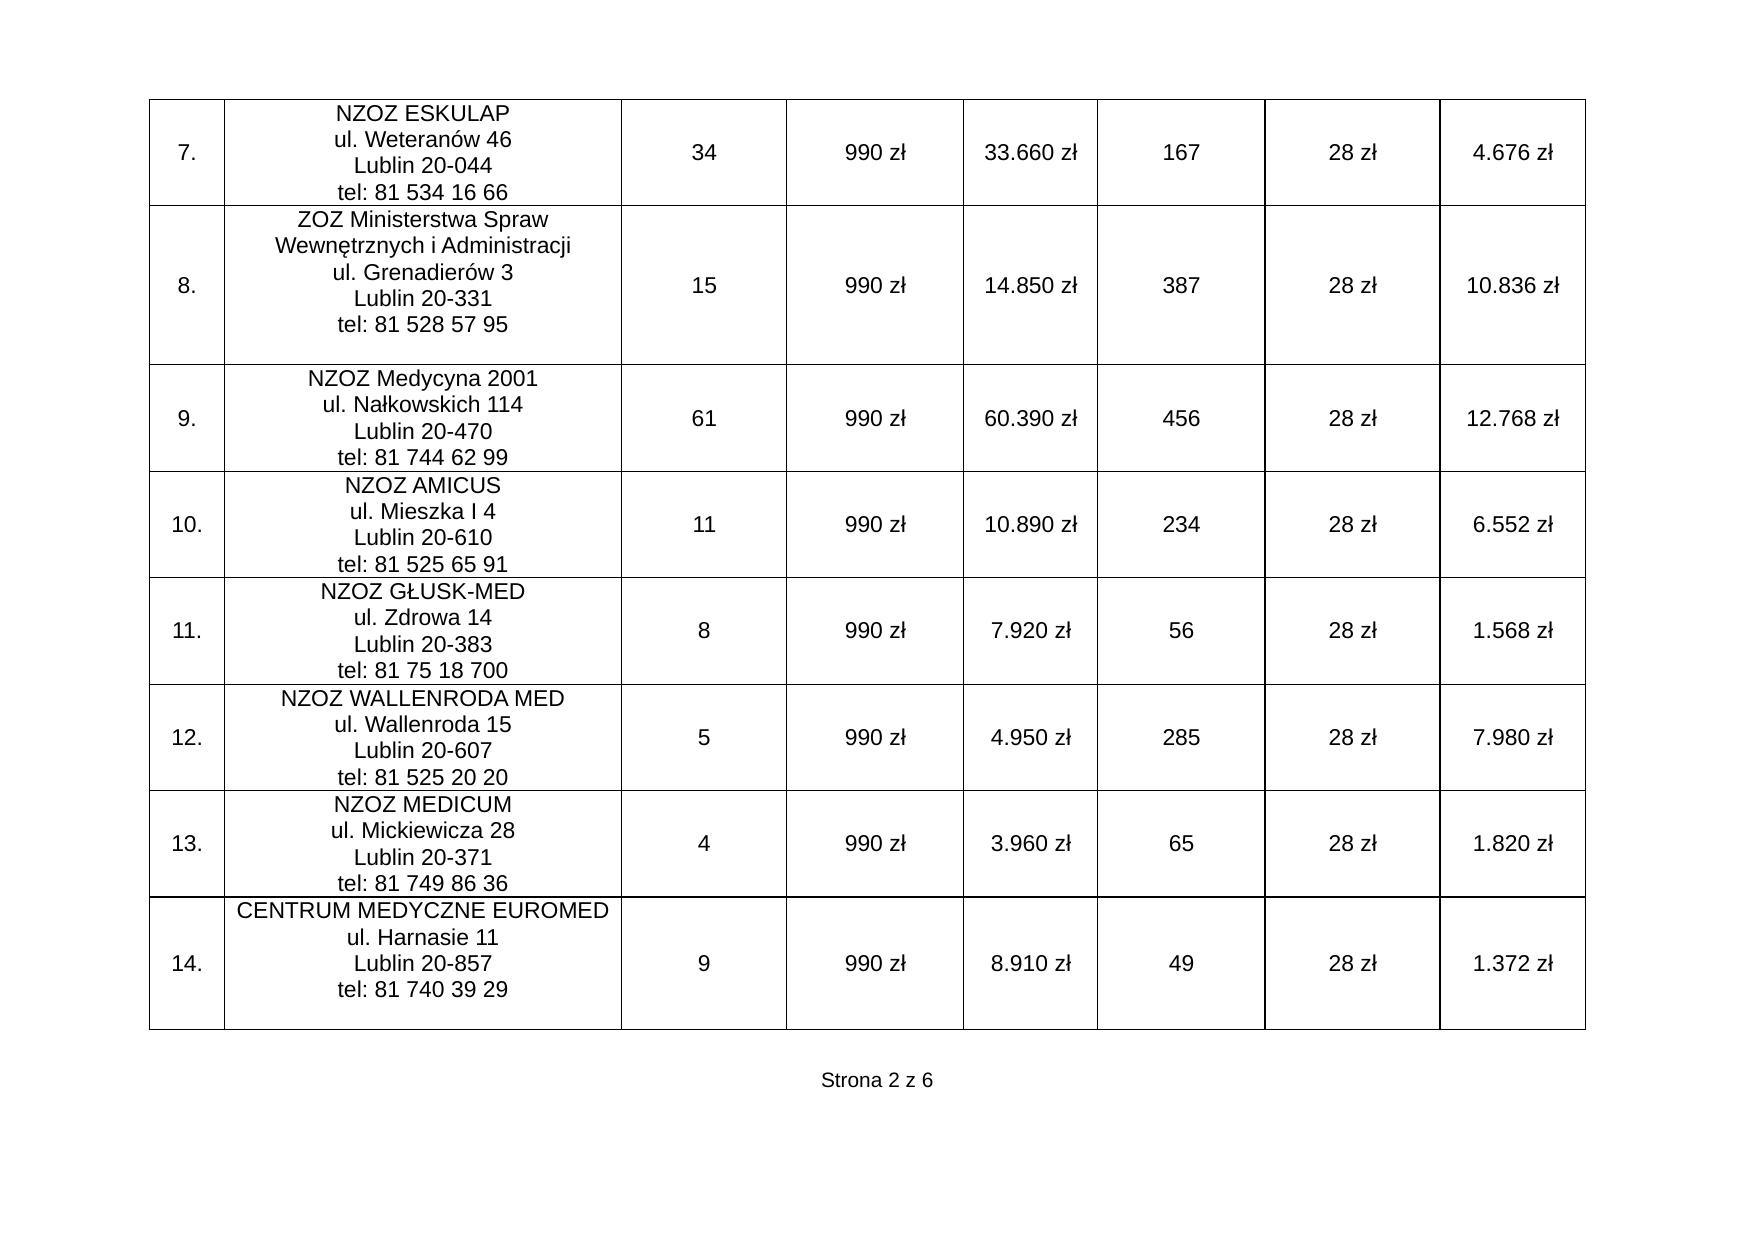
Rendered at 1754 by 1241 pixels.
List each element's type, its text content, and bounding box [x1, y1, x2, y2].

table_cell 8 [622, 578, 786, 683]
table_cell 456 [1098, 365, 1264, 471]
table_cell 1.568 zł [1441, 578, 1585, 683]
table_cell 990 zł [787, 898, 963, 1029]
table_cell 15 [622, 206, 786, 364]
table_cell 28 zł [1266, 791, 1439, 896]
table_cell 4 [622, 791, 786, 896]
table_cell 990 zł [787, 206, 963, 364]
table_cell 990 zł [787, 365, 963, 471]
table_cell 990 zł [787, 685, 963, 790]
table_cell 13. [150, 791, 224, 896]
table_cell 28 zł [1266, 100, 1439, 205]
table_cell 10.836 zł [1441, 206, 1585, 364]
table_cell 8.910 zł [964, 898, 1097, 1029]
table_cell 14. [150, 898, 224, 1029]
table_cell 1.820 zł [1441, 791, 1585, 896]
table_cell NZOZ GŁUSK-MED ul. Zdrowa 14 Lublin 20-383 tel: 81 75 18 700 [225, 578, 621, 683]
table_cell NZOZ MEDICUM ul. Mickiewicza 28 Lublin 20-371 tel: 81 749 86 36 [225, 791, 621, 896]
table_cell 990 zł [787, 791, 963, 896]
table_cell 49 [1098, 898, 1264, 1029]
table_cell 1.372 zł [1441, 898, 1585, 1029]
table_cell 60.390 zł [964, 365, 1097, 471]
table_cell NZOZ ESKULAP ul. Weteranów 46 Lublin 20-044 tel: 81 534 16 66 [225, 100, 621, 205]
table_cell 65 [1098, 791, 1264, 896]
table_cell 4.676 zł [1441, 100, 1585, 205]
table_cell 387 [1098, 206, 1264, 364]
table_cell 11 [622, 472, 786, 577]
table_cell 9. [150, 365, 224, 471]
table_cell 34 [622, 100, 786, 205]
table_cell 14.850 zł [964, 206, 1097, 364]
table_cell 990 zł [787, 578, 963, 683]
table_cell 28 zł [1266, 365, 1439, 471]
table_cell 3.960 zł [964, 791, 1097, 896]
table_cell 990 zł [787, 100, 963, 205]
table_cell ZOZ Ministerstwa Spraw Wewnętrznych i Administracji ul. Grenadierów 3 Lublin 20-331 tel: 81 528 57 95 [225, 206, 621, 364]
table_cell 7.920 zł [964, 578, 1097, 683]
table_cell 28 zł [1266, 472, 1439, 577]
table_cell 8. [150, 206, 224, 364]
table_cell 990 zł [787, 472, 963, 577]
table_cell 9 [622, 898, 786, 1029]
table_cell NZOZ AMICUS ul. Mieszka I 4 Lublin 20-610 tel: 81 525 65 91 [225, 472, 621, 577]
table_cell 10.890 zł [964, 472, 1097, 577]
table_cell 12. [150, 685, 224, 790]
table_cell 10. [150, 472, 224, 577]
table_cell 28 zł [1266, 578, 1439, 683]
table_cell 12.768 zł [1441, 365, 1585, 471]
table_cell 7. [150, 100, 224, 205]
table_cell NZOZ WALLENRODA MED ul. Wallenroda 15 Lublin 20-607 tel: 81 525 20 20 [225, 685, 621, 790]
table_cell 4.950 zł [964, 685, 1097, 790]
table_cell 28 zł [1266, 898, 1439, 1029]
table_cell NZOZ Medycyna 2001 ul. Nałkowskich 114 Lublin 20-470 tel: 81 744 62 99 [225, 365, 621, 471]
table_cell 28 zł [1266, 206, 1439, 364]
table_cell 167 [1098, 100, 1264, 205]
table_cell 11. [150, 578, 224, 683]
table_cell 56 [1098, 578, 1264, 683]
table_cell 285 [1098, 685, 1264, 790]
table_cell CENTRUM MEDYCZNE EUROMED ul. Harnasie 11 Lublin 20-857 tel: 81 740 39 29 [225, 898, 621, 1029]
table_cell 5 [622, 685, 786, 790]
table_cell 61 [622, 365, 786, 471]
table_cell 33.660 zł [964, 100, 1097, 205]
table_cell 7.980 zł [1441, 685, 1585, 790]
table_cell 28 zł [1266, 685, 1439, 790]
table_cell 234 [1098, 472, 1264, 577]
table_cell 6.552 zł [1441, 472, 1585, 577]
